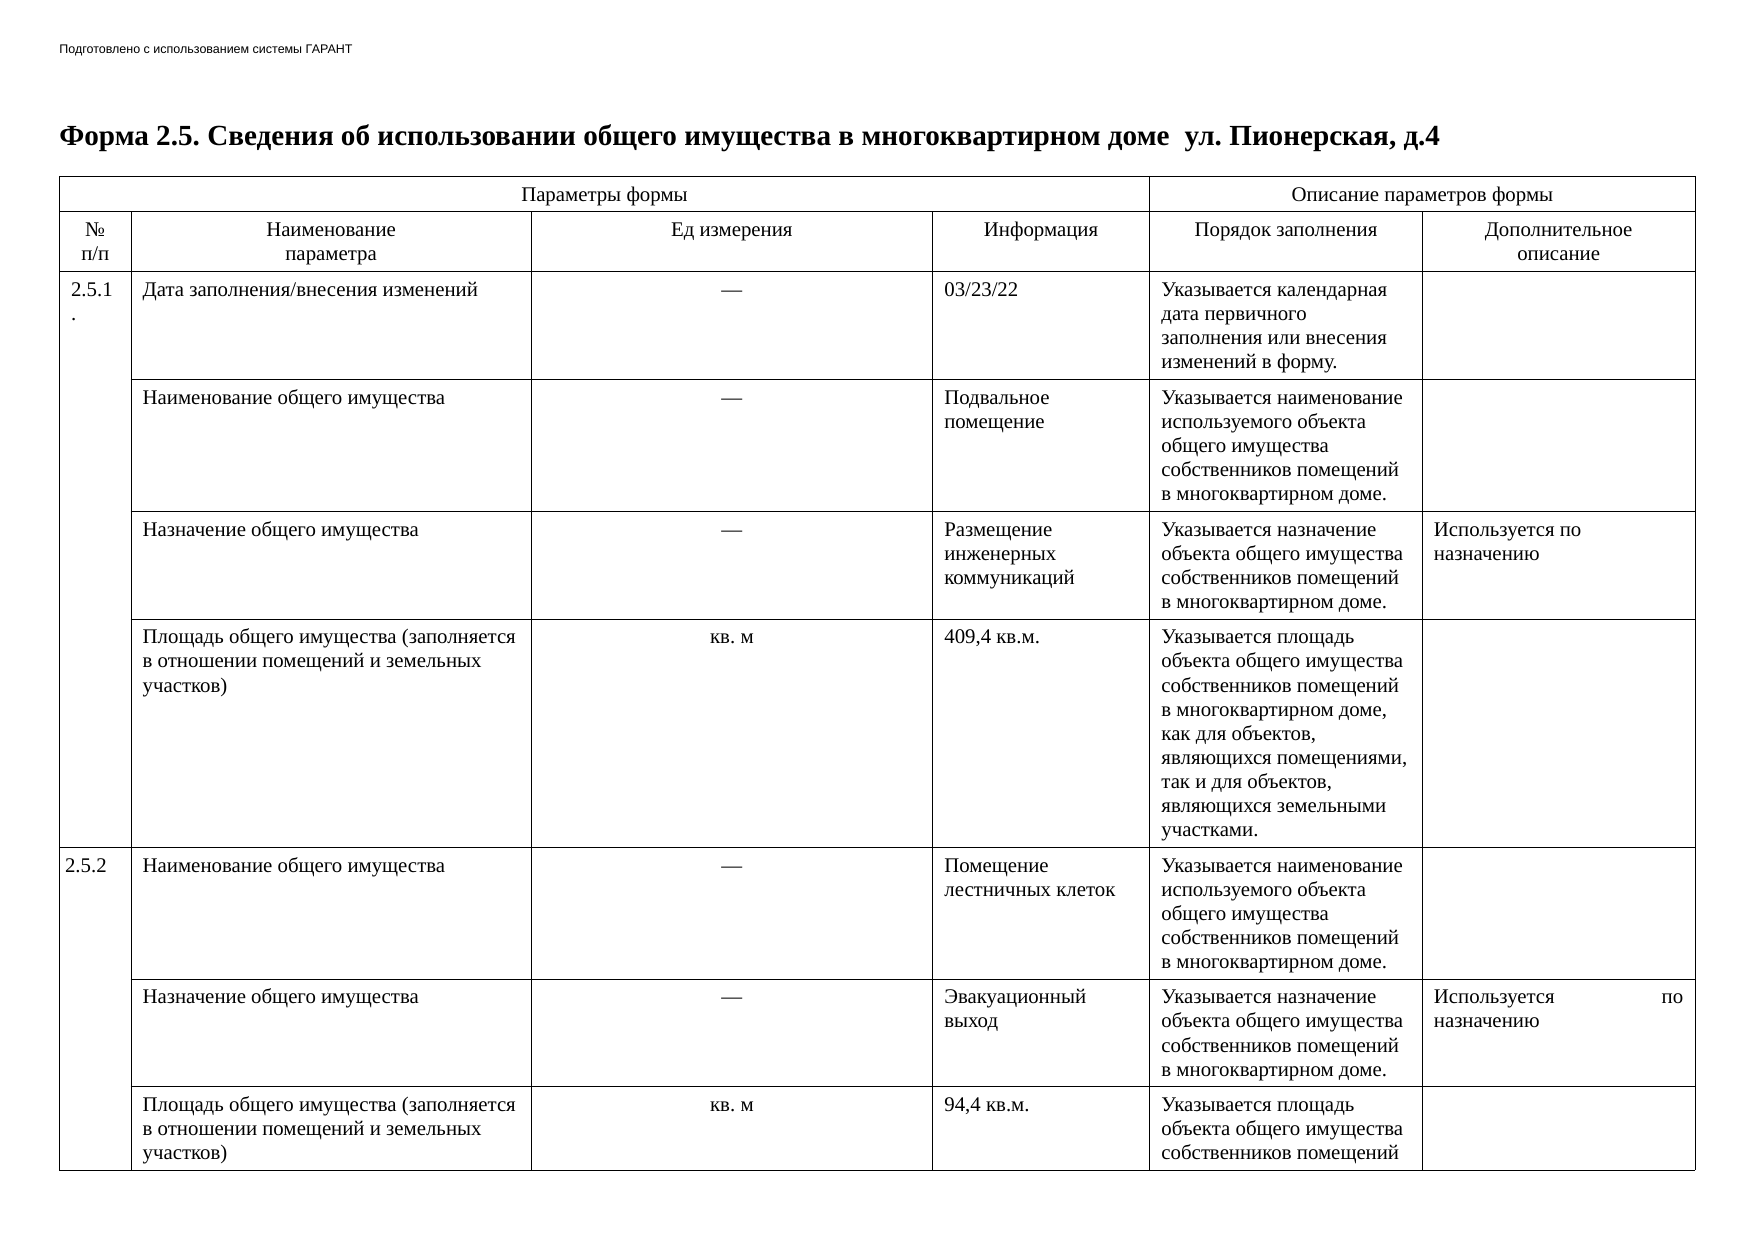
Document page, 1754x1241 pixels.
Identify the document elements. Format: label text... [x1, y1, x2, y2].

table_header Параметры формы [60, 177, 1149, 211]
table_cell 23.03.22 [933, 272, 1149, 379]
table_cell Подвальное помещение [933, 380, 1149, 511]
table_cell 2.5.1 . [60, 272, 131, 847]
table_cell Дополнительное описание [1423, 212, 1695, 271]
table_cell кв. м [532, 620, 932, 847]
table_cell [1423, 848, 1695, 978]
table_cell Указывается площадь объекта общего имущества собственников помещений [1150, 1087, 1422, 1170]
table_cell — [532, 380, 932, 511]
table_cell Указывается назначение объекта общего имущества собственников помещений в многоквартирном доме. [1150, 512, 1422, 618]
table_cell — [532, 512, 932, 618]
table_cell 2.5.2 [60, 848, 131, 1170]
table_cell Указывается назначение объекта общего имущества собственников помещений в многоквартирном доме. [1150, 980, 1422, 1086]
table_cell — [532, 848, 932, 978]
table_cell — [532, 980, 932, 1086]
table_cell Указывается наименование используемого объекта общего имущества собственников помещений в многоквартирном доме. [1150, 848, 1422, 978]
table_cell Порядок заполнения [1150, 212, 1422, 271]
table_header Описание параметров формы [1150, 177, 1695, 211]
table_cell Дата заполнения/внесения изменений [132, 272, 531, 379]
table_cell Ед измерения [532, 212, 932, 271]
table_cell Указывается площадь объекта общего имущества собственников помещений в многоквартирном доме, как для объектов, являющихся помещениями, так и для объектов, являющихся земельными участками. [1150, 620, 1422, 847]
table_cell [1423, 620, 1695, 847]
table_cell Назначение общего имущества [132, 512, 531, 618]
table_cell [1423, 380, 1695, 511]
table_cell № п/п [60, 212, 131, 271]
table_cell 94,4 кв.м. [933, 1087, 1149, 1170]
table_cell Информация [933, 212, 1149, 271]
table_cell Назначение общего имущества [132, 980, 531, 1086]
table_cell Наименование общего имущества [132, 380, 531, 511]
table_cell [1423, 1087, 1695, 1170]
text Форма 2.5. Сведения об использовании общего имущества в многоквартирном доме ул. Пионерская, д.4 [59, 118, 1695, 152]
table_cell Используется по назначению [1423, 512, 1695, 618]
table_cell Используется по назначению [1423, 980, 1695, 1086]
table_cell Площадь общего имущества (заполняется в отношении помещений и земельных участков) [132, 620, 531, 847]
table_cell Помещение лестничных клеток [933, 848, 1149, 978]
table_cell — [532, 272, 932, 379]
table_cell Наименование общего имущества [132, 848, 531, 978]
table_cell кв. м [532, 1087, 932, 1170]
table_cell Размещение инженерных коммуникаций [933, 512, 1149, 618]
table_cell Указывается календарная дата первичного заполнения или внесения изменений в форму. [1150, 272, 1422, 379]
table_cell 409,4 кв.м. [933, 620, 1149, 847]
table_cell Эвакуационный выход [933, 980, 1149, 1086]
table_cell [1423, 272, 1695, 379]
table_cell Площадь общего имущества (заполняется в отношении помещений и земельных участков) [132, 1087, 531, 1170]
table_cell Указывается наименование используемого объекта общего имущества собственников помещений в многоквартирном доме. [1150, 380, 1422, 511]
table_cell Наименование параметра [132, 212, 531, 271]
